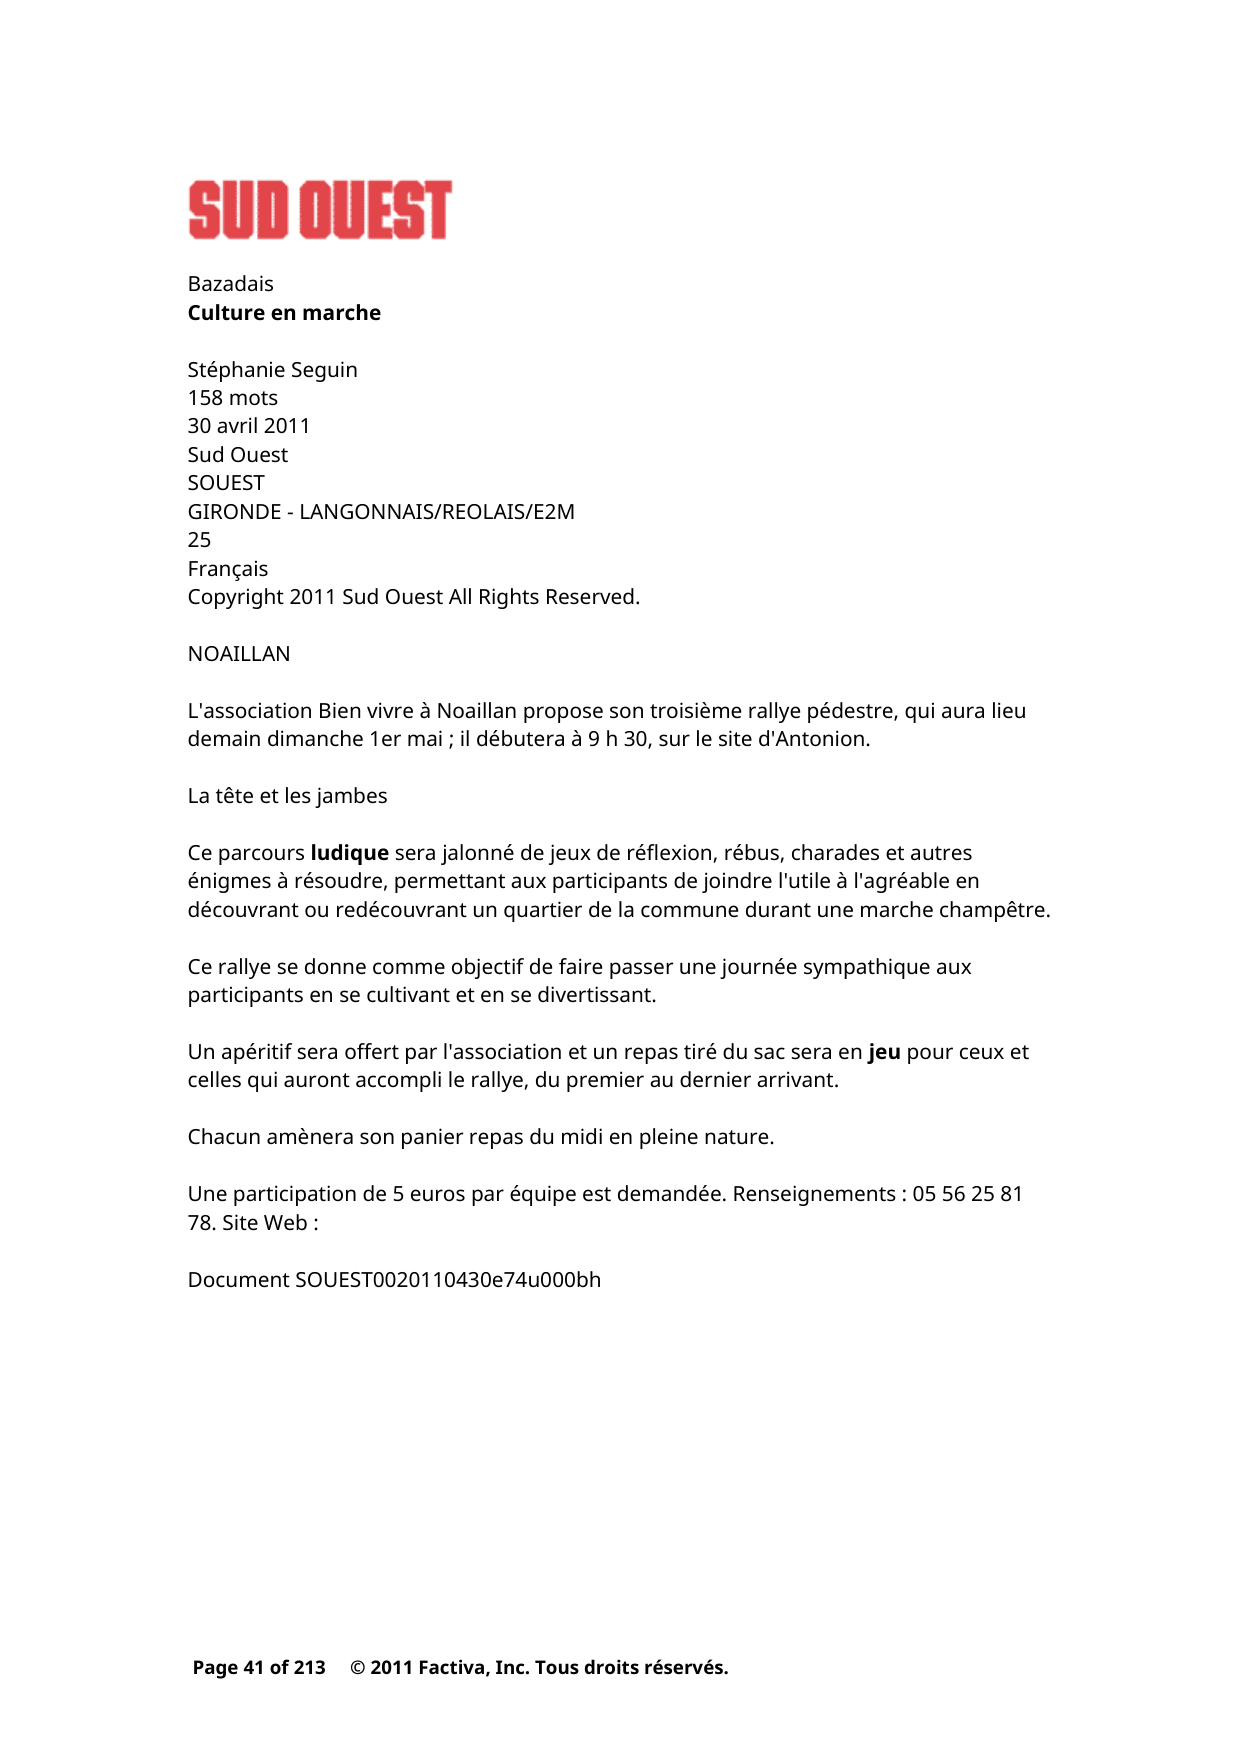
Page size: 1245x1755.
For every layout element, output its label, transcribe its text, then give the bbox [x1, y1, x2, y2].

text Bazadais [187, 269, 1057, 298]
text GIRONDE - LANGONNAIS/REOLAIS/E2M [187, 497, 1057, 525]
text 30 avril 2011 [187, 412, 1057, 440]
text Sud Ouest [187, 440, 1057, 468]
text Une participation de 5 euros par équipe est demandée. Renseignements : 05 56 25 81 78. Site Web : [187, 1179, 1057, 1236]
text 25 [187, 525, 1057, 554]
text Français [187, 554, 1057, 582]
text Culture en marche [187, 298, 1057, 326]
text Document SOUEST0020110430e74u000bh [187, 1265, 1057, 1293]
text Copyright 2011 Sud Ouest All Rights Reserved. [187, 582, 1057, 611]
text NOAILLAN [187, 639, 1057, 667]
text Chacun amènera son panier repas du midi en pleine nature. [187, 1122, 1057, 1151]
picture [187, 178, 454, 241]
text SOUEST [187, 468, 1057, 497]
text Ce rallye se donne comme objectif de faire passer une journée sympathique aux participants en se cultivant et en se divertissant. [187, 952, 1057, 1009]
text 158 mots [187, 383, 1057, 412]
text L'association Bien vivre à Noaillan propose son troisième rallye pédestre, qui aura lieu demain dimanche 1er mai ; il débutera à 9 h 30, sur le site d'Antonion. [187, 696, 1057, 753]
text Un apéritif sera offert par l'association et un repas tiré du sac sera en jeu pour ceux et celles qui auront accompli le rallye, du premier au dernier arrivant. [187, 1037, 1057, 1094]
text Ce parcours ludique sera jalonné de jeux de réflexion, rébus, charades et autres énigmes à résoudre, permettant aux participants de joindre l'utile à l'agréable en découvrant ou redécouvrant un quartier de la commune durant une marche champêtre. [187, 838, 1057, 923]
text Stéphanie Seguin [187, 355, 1057, 383]
text La tête et les jambes [187, 781, 1057, 810]
